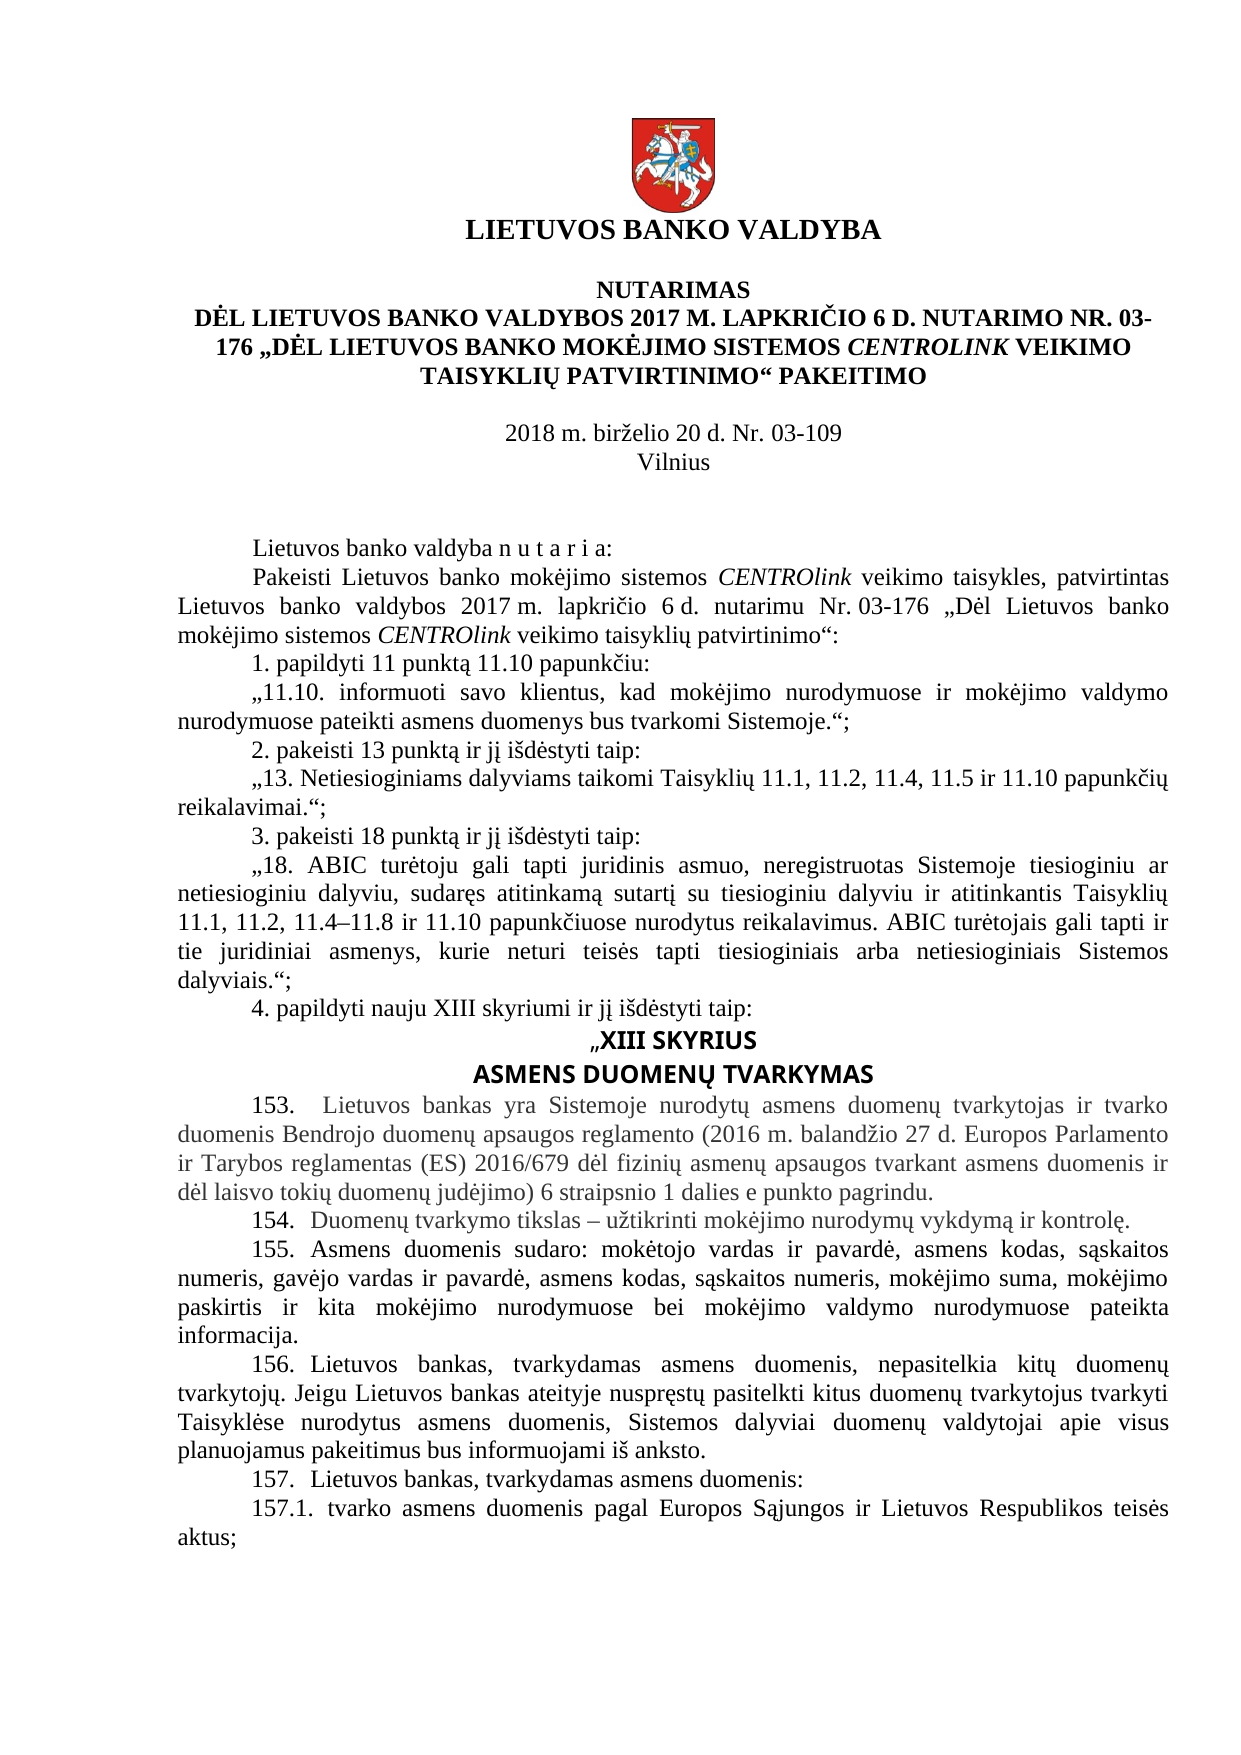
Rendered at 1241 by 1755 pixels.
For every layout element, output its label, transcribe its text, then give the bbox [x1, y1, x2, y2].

text 156. Lietuvos bankas, tvarkydamas asmens duomenis, nepasitelkia kitų duomenų tvarkytojų. Jeigu Lietuvos bankas ateityje nuspręstų pasitelkti kitus duomenų tvarkytojus tvarkyti Taisyklėse nurodytus asmens duomenis, Sistemos dalyviai duomenų valdytojai apie visus planuojamus pakeitimus bus informuojami iš anksto. [177, 1349, 1169, 1464]
text DĖL LIETUVOS BANKO VALDYBOS 2017 M. LAPKRIČIO 6 D. NUTARIMO NR. 03-176 „DĖL LIETUVOS BANKO MOKĖJIMO SISTEMOS CENTROLINK VEIKIMO TAISYKLIŲ PATVIRTINIMO“ PAKEITIMO [177, 303, 1169, 390]
text „13. Netiesioginiams dalyviams taikomi Taisyklių 11.1, 11.2, 11.4, 11.5 ir 11.10 papunkčių reikalavimai.“; [177, 763, 1169, 821]
text 153. Lietuvos bankas yra Sistemoje nurodytų asmens duomenų tvarkytojas ir tvarko duomenis Bendrojo duomenų apsaugos reglamento (2016 m. balandžio 27 d. Europos Parlamento ir Tarybos reglamentas (ES) 2016/679 dėl fizinių asmenų apsaugos tvarkant asmens duomenis ir dėl laisvo tokių duomenų judėjimo) 6 straipsnio 1 dalies e punkto pagrindu. [177, 1090, 1169, 1205]
text „XIII SKYRIUS [177, 1022, 1169, 1056]
text 3. pakeisti 18 punktą ir jį išdėstyti taip: [177, 821, 1169, 850]
text 2. pakeisti 13 punktą ir jį išdėstyti taip: [177, 735, 1169, 763]
text Vilnius [177, 447, 1169, 476]
text 155. Asmens duomenis sudaro: mokėtojo vardas ir pavardė, asmens kodas, sąskaitos numeris, gavėjo vardas ir pavardė, asmens kodas, sąskaitos numeris, mokėjimo suma, mokėjimo paskirtis ir kita mokėjimo nurodymuose bei mokėjimo valdymo nurodymuose pateikta informacija. [177, 1234, 1169, 1349]
text LIETUVOS BANKO VALDYBA [177, 212, 1169, 246]
text Lietuvos banko valdyba n u t a r i a: [177, 533, 1169, 562]
text 2018 m. birželio 20 d. Nr. 03-109 [177, 418, 1169, 447]
text NUTARIMAS [177, 275, 1169, 303]
text 154. Duomenų tvarkymo tikslas – užtikrinti mokėjimo nurodymų vykdymą ir kontrolę. [177, 1205, 1169, 1234]
text „18. ABIC turėtoju gali tapti juridinis asmuo, neregistruotas Sistemoje tiesioginiu ar netiesioginiu dalyviu, sudaręs atitinkamą sutartį su tiesioginiu dalyviu ir atitinkantis Taisyklių 11.1, 11.2, 11.4–11.8 ir 11.10 papunkčiuose nurodytus reikalavimus. ABIC turėtojais gali tapti ir tie juridiniai asmenys, kurie neturi teisės tapti tiesioginiais arba netiesioginiais Sistemos dalyviais.“; [177, 850, 1169, 993]
text Pakeisti Lietuvos banko mokėjimo sistemos CENTROlink veikimo taisykles, patvirtintas Lietuvos banko valdybos 2017 m. lapkričio 6 d. nutarimu Nr. 03-176 „Dėl Lietuvos banko mokėjimo sistemos CENTROlink veikimo taisyklių patvirtinimo“: [177, 562, 1169, 648]
text ASMENS DUOMENŲ TVARKYMAS [177, 1056, 1169, 1090]
text 4. papildyti nauju XIII skyriumi ir jį išdėstyti taip: [177, 993, 1169, 1022]
text „11.10. informuoti savo klientus, kad mokėjimo nurodymuose ir mokėjimo valdymo nurodymuose pateikti asmens duomenys bus tvarkomi Sistemoje.“; [177, 677, 1169, 735]
text 1. papildyti 11 punktą 11.10 papunkčiu: [251, 648, 1169, 677]
text 157. Lietuvos bankas, tvarkydamas asmens duomenis: [177, 1464, 1169, 1493]
text 157.1. tvarko asmens duomenis pagal Europos Sąjungos ir Lietuvos Respublikos teisės aktus; [177, 1493, 1169, 1550]
